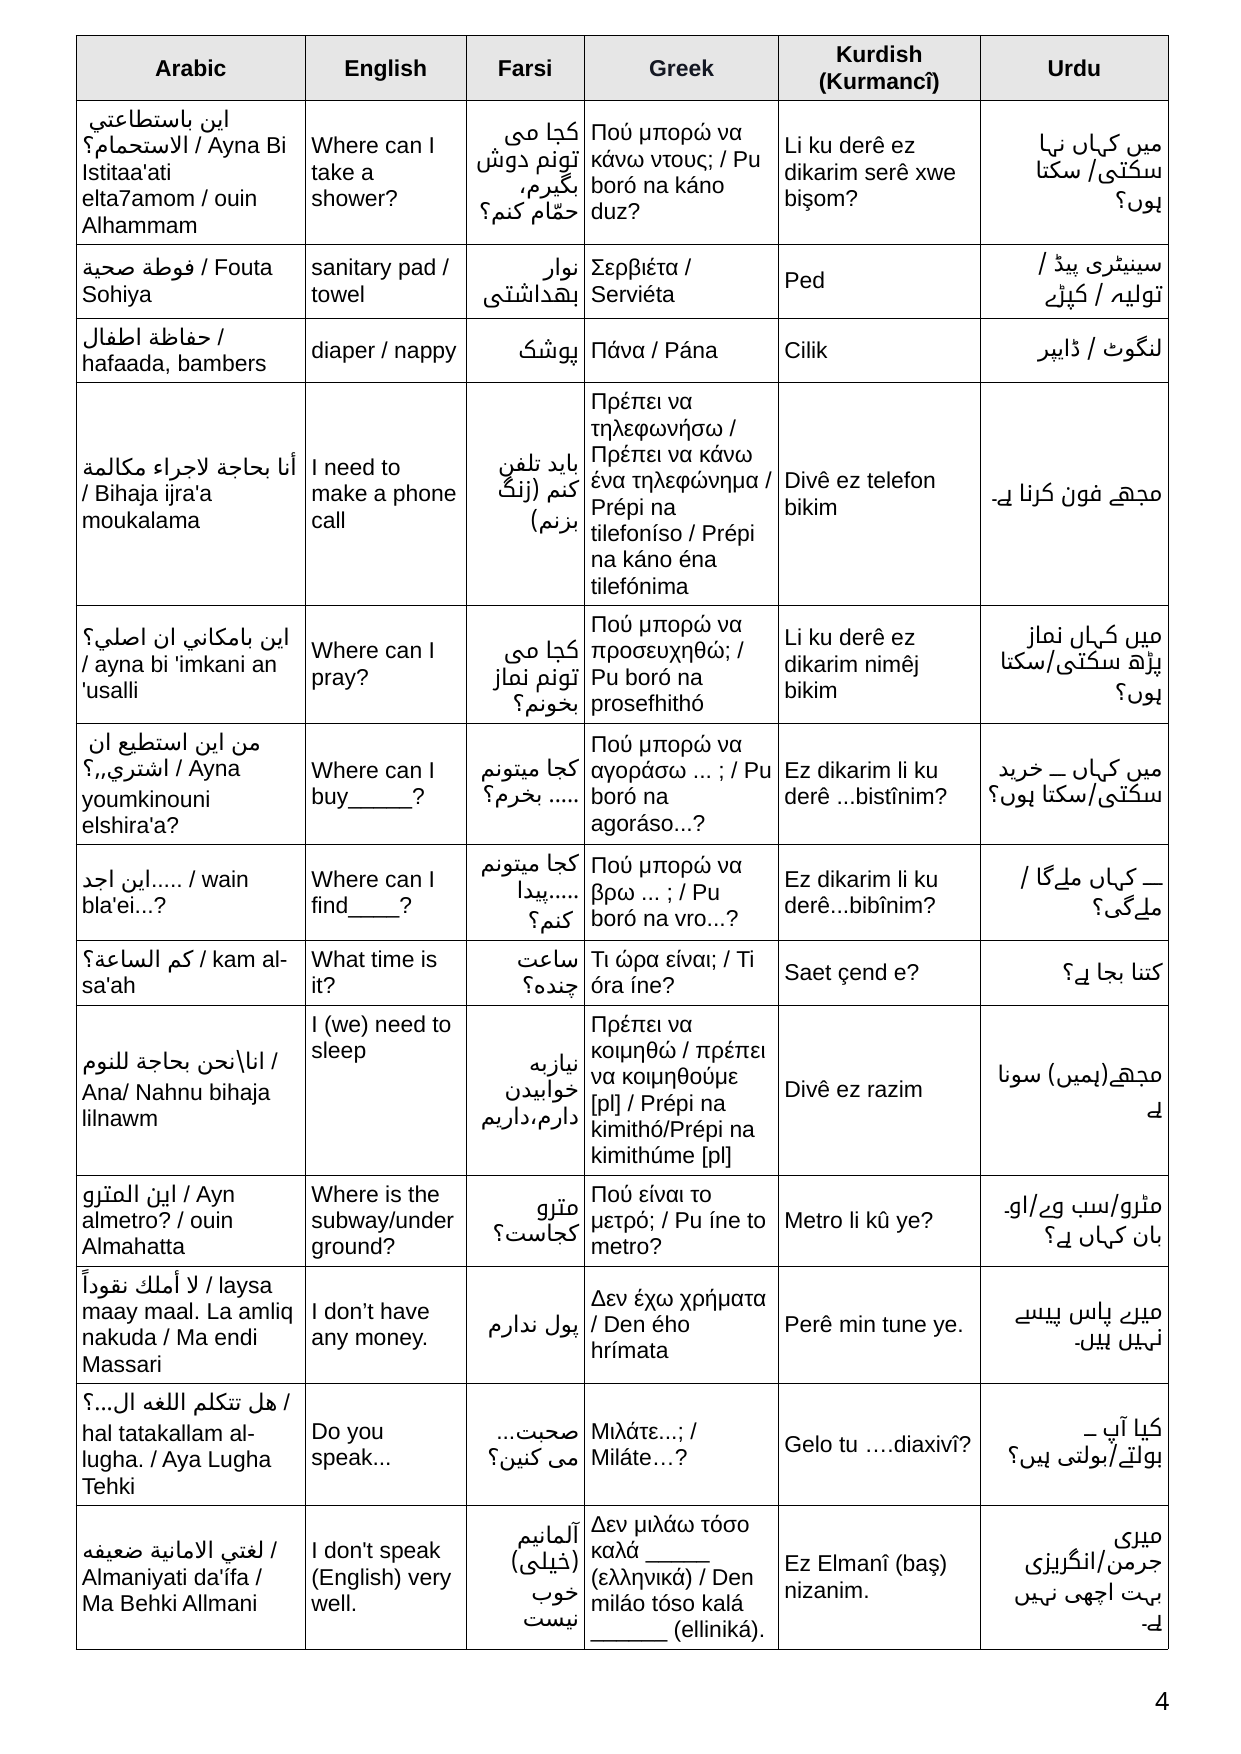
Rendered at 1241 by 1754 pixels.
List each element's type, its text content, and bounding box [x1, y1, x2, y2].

table_cell Where can I buy_____? [306, 724, 466, 844]
table_cell لنگوٹ / ڈایپر [981, 319, 1168, 382]
table_cell انا\نحن بحاجة للنوم / Ana/ Nahnu bihaja lilnawm [77, 1006, 305, 1174]
table_cell Perê min tune ye. [779, 1267, 980, 1383]
table_cell Gelo tu ….diaxivî? [779, 1384, 980, 1505]
table_cell من اين استطيع ان اشتري,,؟ / Ayna youmkinouni elshira'a? [77, 724, 305, 844]
table_cell سینیٹری پیڈ / تولیہ / کپڑے [981, 245, 1168, 317]
table_cell کجا میتونم .....پیدا کنم؟ [467, 845, 584, 940]
table_cell کتنا بجا ہے؟ [981, 941, 1168, 1004]
table_cell حفاظة اطفال / hafaada, bambers [77, 319, 305, 382]
table_cell پوشک [467, 319, 584, 382]
table_cell I don’t have any money. [306, 1267, 466, 1383]
table_cell Μιλάτε...; / Miláte…? [585, 1384, 778, 1505]
table_cell ۔۔۔۔۔ کہاں ملےگا / ملےگی؟ [981, 845, 1168, 940]
table_cell diaper / nappy [306, 319, 466, 382]
table_cell کیا آپ ۔۔۔ بولتے/بولتی ہیں؟ [981, 1384, 1168, 1505]
table_cell Li ku derê ez dikarim nimêj bikim [779, 606, 980, 722]
table_cell Ez dikarim li ku derê ...bistînim? [779, 724, 980, 844]
table_header Greek [585, 36, 778, 100]
table_cell لا أملك نقوداً / laysa maay maal. La amliq nakuda / Ma endi Massari [77, 1267, 305, 1383]
table_cell Where can I pray? [306, 606, 466, 722]
table_cell Πού μπορώ να αγοράσω ... ; / Pu boró na agoráso...? [585, 724, 778, 844]
table_cell مٹرو/سب وے/او۔بان کہاں ہے؟ [981, 1176, 1168, 1266]
table_cell کجا میتونم ..... بخرم؟ [467, 724, 584, 844]
table_cell ساعت چنده؟ [467, 941, 584, 1004]
table_cell اين بامكاني ان اصلي؟ / ayna bi 'imkani an 'usalli [77, 606, 305, 722]
table_cell Τι ώρα είναι; / Ti óra íne? [585, 941, 778, 1004]
table_cell I (we) need to sleep [306, 1006, 466, 1174]
table_cell پول ندارم [467, 1267, 584, 1383]
table_header Urdu [981, 36, 1168, 100]
table_cell هل تتکلم اللغە ال...؟ / hal tatakallam al-lugha. / Aya Lugha Tehki [77, 1384, 305, 1505]
table_cell Πού μπορώ να προσευχηθώ; / Pu boró na prosefhithó [585, 606, 778, 722]
table_cell اين اجد..... / wain bla'ei...? [77, 845, 305, 940]
table_header Kurdish (Kurmancî) [779, 36, 980, 100]
table_cell Where can I find____? [306, 845, 466, 940]
table_cell مجھے فون کرنا ہے۔ [981, 383, 1168, 605]
table_cell sanitary pad / towel [306, 245, 466, 317]
table_cell باید تلفن کنم (زنگ بزنم) [467, 383, 584, 605]
table_cell ...صحبت می کنین؟ [467, 1384, 584, 1505]
table_cell Πού είναι το μετρό; / Pu íne to metro? [585, 1176, 778, 1266]
table_cell Ez Elmanî (baş) nizanim. [779, 1506, 980, 1649]
table_cell Saet çend e? [779, 941, 980, 1004]
table_cell كم الساعة؟ / kam al-sa'ah [77, 941, 305, 1004]
table_cell What time is it? [306, 941, 466, 1004]
table_cell میں کہاں نہا سکتی/ سکتا ہوں؟ [981, 101, 1168, 244]
table_cell Πρέπει να κοιμηθώ / πρέπει να κοιμηθούμε [pl] / Prépi na kimithó/Prépi na kimithúme [pl] [585, 1006, 778, 1174]
table_cell Πάνα / Pána [585, 319, 778, 382]
table_cell میری جرمن/انگریزی بہت اچھی نہیں ہے۔ [981, 1506, 1168, 1649]
table_cell Δεν έχω χρήματα / Den ého hrímata [585, 1267, 778, 1383]
table_cell Metro li kû ye? [779, 1176, 980, 1266]
table_cell مجھے(ہمیں) سونا ہے [981, 1006, 1168, 1174]
table_cell Divê ez razim [779, 1006, 980, 1174]
table_cell Πού μπορώ να βρω ... ; / Pu boró na vro...? [585, 845, 778, 940]
table_cell اين باستطاعتي الاستحمام؟ / Ayna Bi Istitaa'ati elta7amom / ouin Alhammam [77, 101, 305, 244]
table_cell Do you speak... [306, 1384, 466, 1505]
table_cell نوار بهداشتی [467, 245, 584, 317]
table_cell Πρέπει να τηλεφωνήσω / Πρέπει να κάνω ένα τηλεφώνημα / Prépi na tilefoníso / Prépi na káno éna tilefónima [585, 383, 778, 605]
table_cell Where can I take a shower? [306, 101, 466, 244]
table_cell کجا می تونم دوش بگیرم، حمّام کنم؟ [467, 101, 584, 244]
table_header Arabic [77, 36, 305, 100]
table_cell Li ku derê ez dikarim serê xwe bişom? [779, 101, 980, 244]
table_cell مترو کجاست؟ [467, 1176, 584, 1266]
table_cell I need to make a phone call [306, 383, 466, 605]
table_cell Divê ez telefon bikim [779, 383, 980, 605]
table_cell Δεν μιλάω τόσο καλά _____ (ελληνικά) / Den miláo tóso kalá ______ (elliniká). [585, 1506, 778, 1649]
table_header English [306, 36, 466, 100]
table_cell فوطة صحية / Fouta Sohiya [77, 245, 305, 317]
table_header Farsi [467, 36, 584, 100]
table_cell Πού μπορώ να κάνω ντους; / Pu boró na káno duz? [585, 101, 778, 244]
table_cell Cilik [779, 319, 980, 382]
table_cell أنا بحاجة لاجراء مكالمة / Bihaja ijra'a moukalama [77, 383, 305, 605]
table_cell Ez dikarim li ku derê...bibînim? [779, 845, 980, 940]
table_cell Where is the subway/underground? [306, 1176, 466, 1266]
table_cell I don't speak (English) very well. [306, 1506, 466, 1649]
table_cell میں کہاں نماز پڑھ سکتی/سکتا ہوں؟ [981, 606, 1168, 722]
table_cell لغتي الامانیة ضعیفە / Almaniyati da'ífa / Ma Behki Allmani [77, 1506, 305, 1649]
table_cell Σερβιέτα / Serviéta [585, 245, 778, 317]
table_cell اين المترو / Ayn almetro? / ouin Almahatta [77, 1176, 305, 1266]
table_cell نیازبه خوابیدن دارم،داریم [467, 1006, 584, 1174]
table_cell کجا می تونم نماز بخونم؟ [467, 606, 584, 722]
table_cell آلمانیم (خیلی) خوب نیست [467, 1506, 584, 1649]
table_cell Ped [779, 245, 980, 317]
table_cell میرے پاس پیسے نہیں ہیں۔ [981, 1267, 1168, 1383]
table_cell میں کہاں ۔۔۔۔ خرید سکتی/سکتا ہوں؟ [981, 724, 1168, 844]
